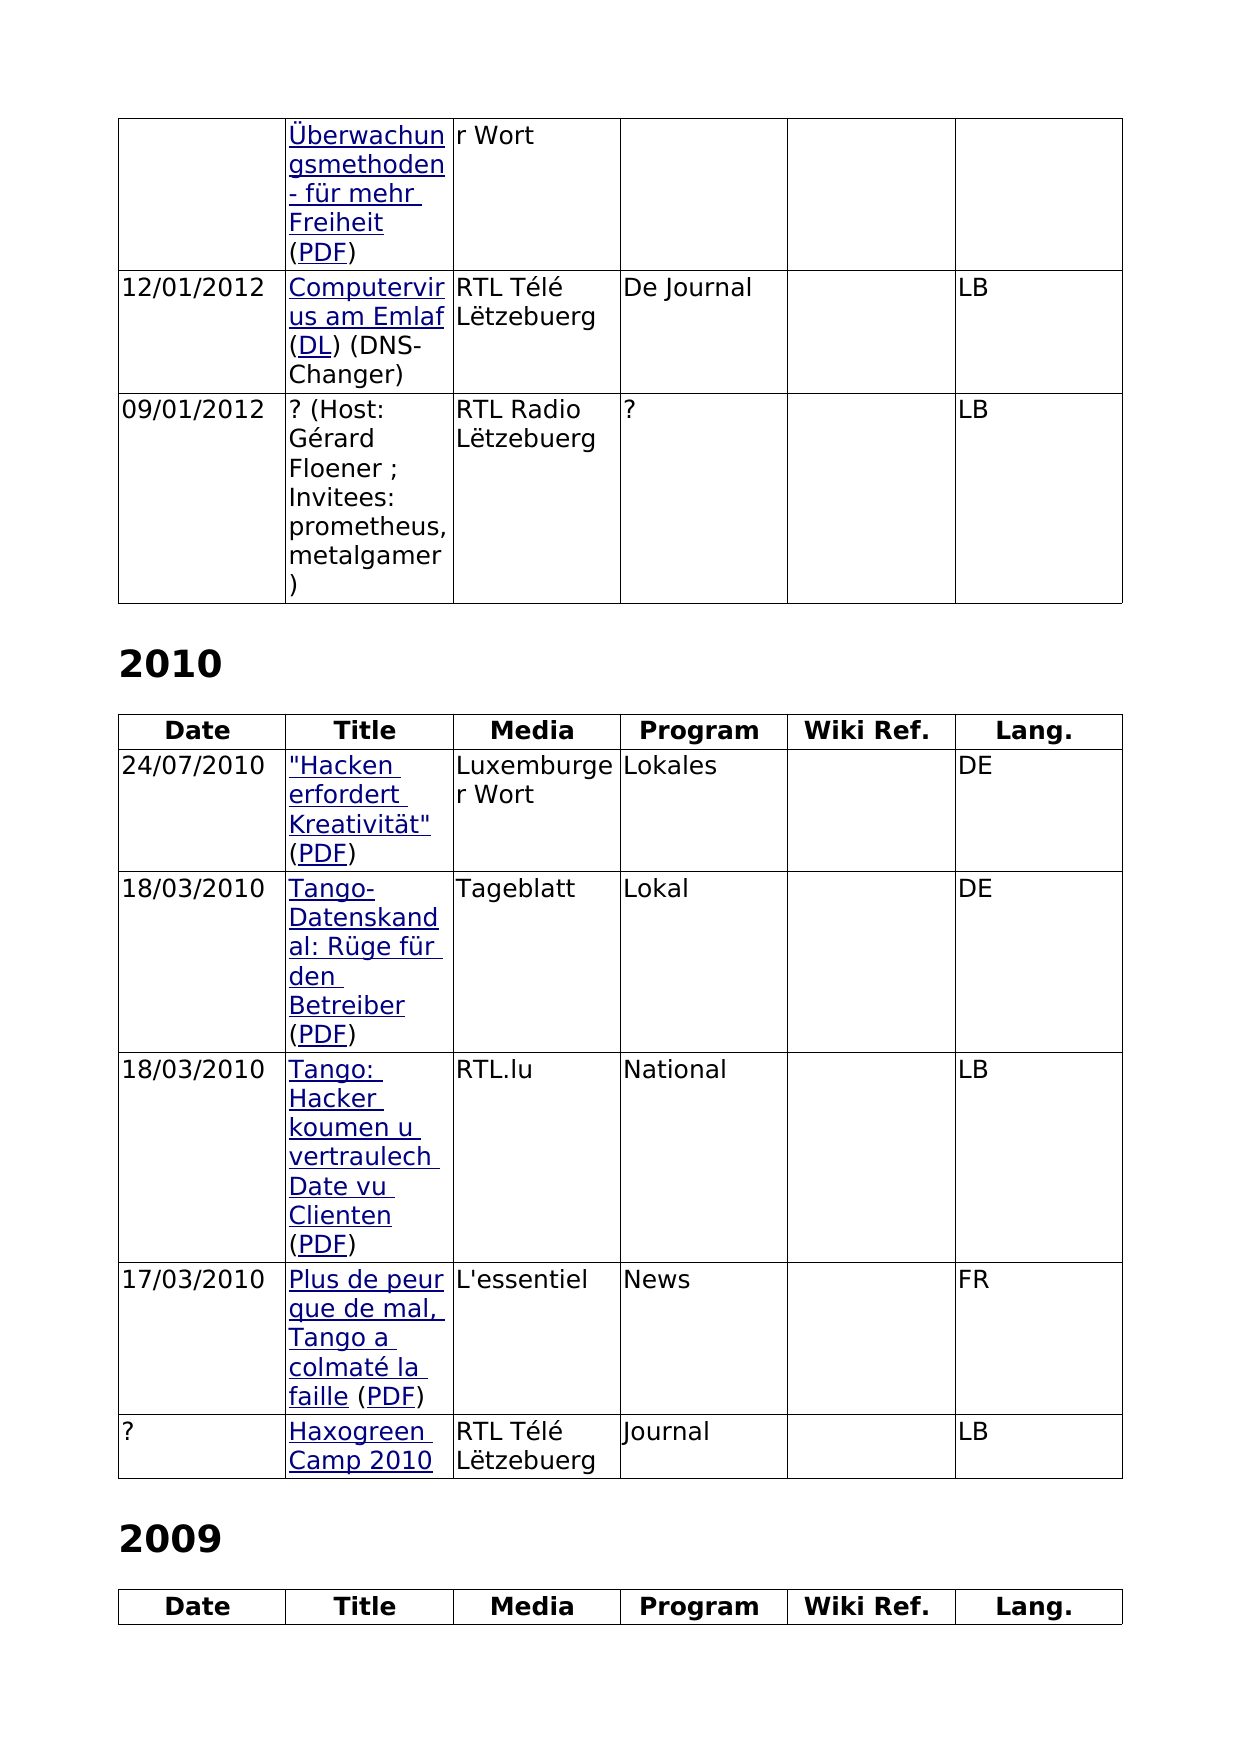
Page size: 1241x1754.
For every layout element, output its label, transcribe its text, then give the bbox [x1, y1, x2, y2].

table_cell 12/01/2012 [119, 271, 285, 392]
table_header Wiki Ref. [788, 1590, 955, 1624]
table_cell [788, 1263, 955, 1414]
table_header Title [286, 1590, 453, 1624]
table_header Wiki Ref. [788, 715, 955, 748]
table_cell [956, 119, 1122, 270]
table_cell 24/07/2010 [119, 750, 285, 871]
table_cell 18/03/2010 [119, 1053, 285, 1262]
table_cell LB [956, 1053, 1122, 1262]
table_cell [621, 119, 787, 270]
subtitle 2009 [118, 1518, 1122, 1562]
table_header Media [454, 1590, 620, 1624]
table_cell RTL.lu [454, 1053, 620, 1262]
table_cell Lokales [621, 750, 787, 871]
table_cell LB [956, 1415, 1122, 1478]
table_cell Tango: Hacker koumen u vertraulech Date vu Clienten (PDF) [286, 1053, 453, 1262]
table_cell National [621, 1053, 787, 1262]
table_header Date [119, 1590, 285, 1624]
table_cell [119, 119, 285, 270]
table_header Media [454, 715, 620, 748]
table_cell LB [956, 271, 1122, 392]
table_cell Lokal [621, 872, 787, 1052]
table_cell 09/01/2012 [119, 394, 285, 603]
table_cell [788, 1053, 955, 1262]
table_cell [788, 750, 955, 871]
table_cell Luxemburger Wort [454, 750, 620, 871]
table_cell [788, 119, 955, 270]
table_cell [788, 1415, 955, 1478]
table_header Program [621, 1590, 787, 1624]
table_cell ? [621, 394, 787, 603]
table_header Title [286, 715, 453, 748]
table_cell Computervirus am Emlaf (DL) (DNS-Changer) [286, 271, 453, 392]
table_header Lang. [956, 715, 1122, 748]
table_header Program [621, 715, 787, 748]
table_cell Tageblatt [454, 872, 620, 1052]
table_cell ? (Host: Gérard Floener ; Invitees: prometheus, metalgamer) [286, 394, 453, 603]
table_cell Plus de peur que de mal, Tango a colmaté la faille (PDF) [286, 1263, 453, 1414]
table_cell RTL Télé Lëtzebuerg [454, 1415, 620, 1478]
table_cell "Hacken erfordert Kreativität" (PDF) [286, 750, 453, 871]
table_cell LB [956, 394, 1122, 603]
table_cell ? [119, 1415, 285, 1478]
table_cell 18/03/2010 [119, 872, 285, 1052]
table_header Date [119, 715, 285, 748]
subtitle 2010 [118, 642, 1122, 686]
table_cell [788, 271, 955, 392]
table_cell Tango-Datenskandal: Rüge für den Betreiber (PDF) [286, 872, 453, 1052]
table_cell L'essentiel [454, 1263, 620, 1414]
table_cell DE [956, 750, 1122, 871]
table_cell 17/03/2010 [119, 1263, 285, 1414]
table_cell News [621, 1263, 787, 1414]
table_cell Haxogreen Camp 2010 [286, 1415, 453, 1478]
table_cell Überwachungsmethoden - für mehr Freiheit (PDF) [286, 119, 453, 270]
table_cell De Journal [621, 271, 787, 392]
table_cell DE [956, 872, 1122, 1052]
table_cell [788, 394, 955, 603]
table_cell [788, 872, 955, 1052]
table_cell RTL Télé Lëtzebuerg [454, 271, 620, 392]
table_cell RTL Radio Lëtzebuerg [454, 394, 620, 603]
table_cell Journal [621, 1415, 787, 1478]
table_cell r Wort [454, 119, 620, 270]
table_cell FR [956, 1263, 1122, 1414]
table_header Lang. [956, 1590, 1122, 1624]
